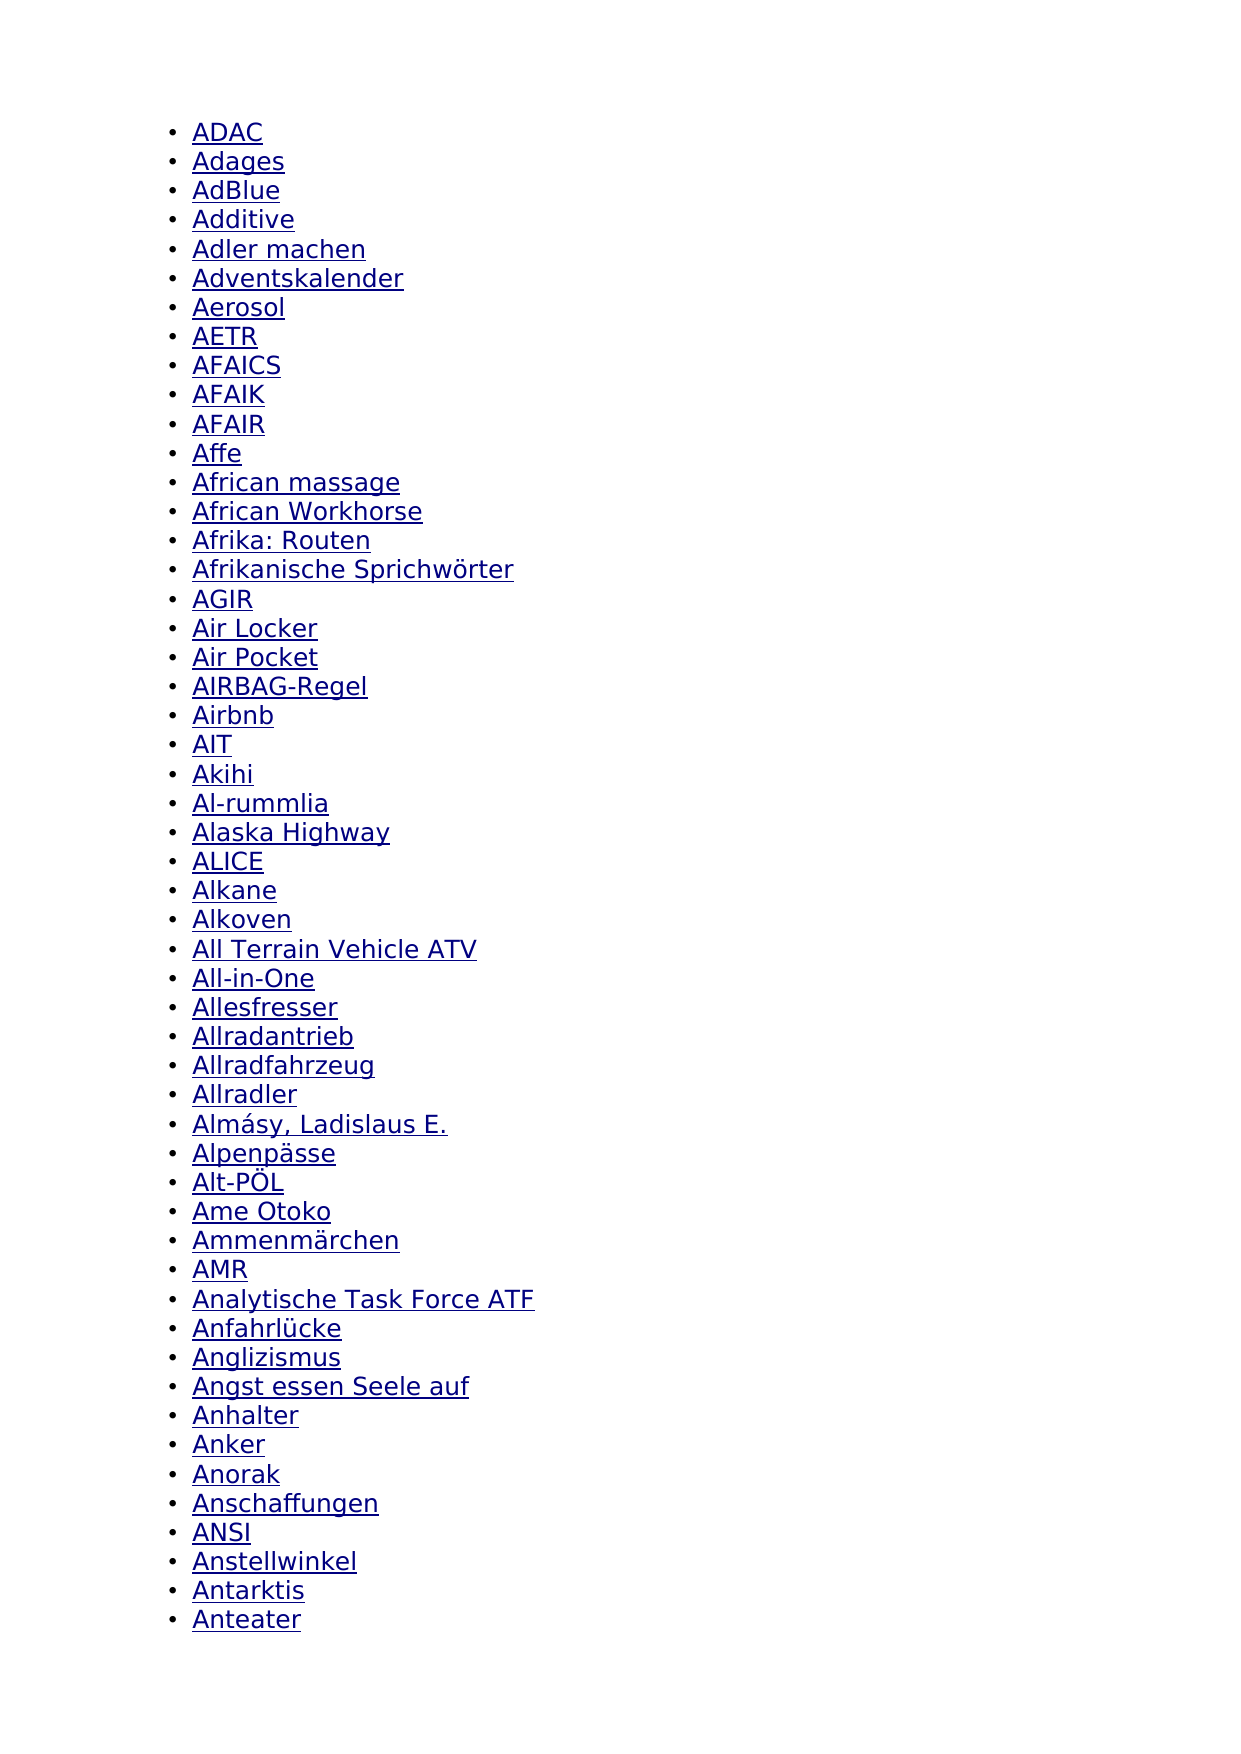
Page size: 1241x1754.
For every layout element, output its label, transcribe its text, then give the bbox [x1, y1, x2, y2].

list Anorak [177, 1460, 1122, 1489]
list Air Pocket [177, 643, 1122, 672]
list AdBlue [177, 176, 1122, 206]
list Additive [177, 206, 1122, 235]
list Anfahrlücke [177, 1314, 1122, 1343]
list AIRBAG-Regel [177, 672, 1122, 701]
list ANSI [177, 1518, 1122, 1547]
list AIT [177, 731, 1122, 760]
list All-in-One [177, 964, 1122, 993]
list AMR [177, 1256, 1122, 1285]
list Alt-PÖL [177, 1168, 1122, 1197]
list Anstellwinkel [177, 1547, 1122, 1576]
list Anteater [177, 1606, 1122, 1635]
list Alkane [177, 876, 1122, 906]
list Akihi [177, 760, 1122, 789]
list AETR [177, 322, 1122, 351]
list Anschaffungen [177, 1489, 1122, 1518]
list Allradantrieb [177, 1022, 1122, 1051]
list Affe [177, 439, 1122, 468]
list Allradfahrzeug [177, 1051, 1122, 1081]
list Adventskalender [177, 264, 1122, 293]
list AFAICS [177, 351, 1122, 381]
list AFAIK [177, 381, 1122, 410]
list ALICE [177, 847, 1122, 876]
list Allesfresser [177, 993, 1122, 1022]
list Alkoven [177, 906, 1122, 935]
list Al-rummlia [177, 789, 1122, 818]
list Ame Otoko [177, 1197, 1122, 1226]
list Allradler [177, 1081, 1122, 1110]
list Alaska Highway [177, 818, 1122, 847]
list Airbnb [177, 701, 1122, 731]
list Aerosol [177, 293, 1122, 322]
list ADAC [177, 118, 1122, 147]
list Ammenmärchen [177, 1226, 1122, 1256]
list Antarktis [177, 1576, 1122, 1606]
list All Terrain Vehicle ATV [177, 935, 1122, 964]
list Adler machen [177, 235, 1122, 264]
list Angst essen Seele auf [177, 1372, 1122, 1401]
list Air Locker [177, 614, 1122, 643]
list Adages [177, 147, 1122, 176]
list African massage [177, 468, 1122, 497]
list Almásy, Ladislaus E. [177, 1110, 1122, 1139]
list Anker [177, 1431, 1122, 1460]
list Anhalter [177, 1401, 1122, 1431]
list African Workhorse [177, 497, 1122, 526]
list Alpenpässe [177, 1139, 1122, 1168]
list Afrikanische Sprichwörter [177, 556, 1122, 585]
list Anglizismus [177, 1343, 1122, 1372]
list Analytische Task Force ATF [177, 1285, 1122, 1314]
list Afrika: Routen [177, 526, 1122, 556]
list AFAIR [177, 410, 1122, 439]
list AGIR [177, 585, 1122, 614]
